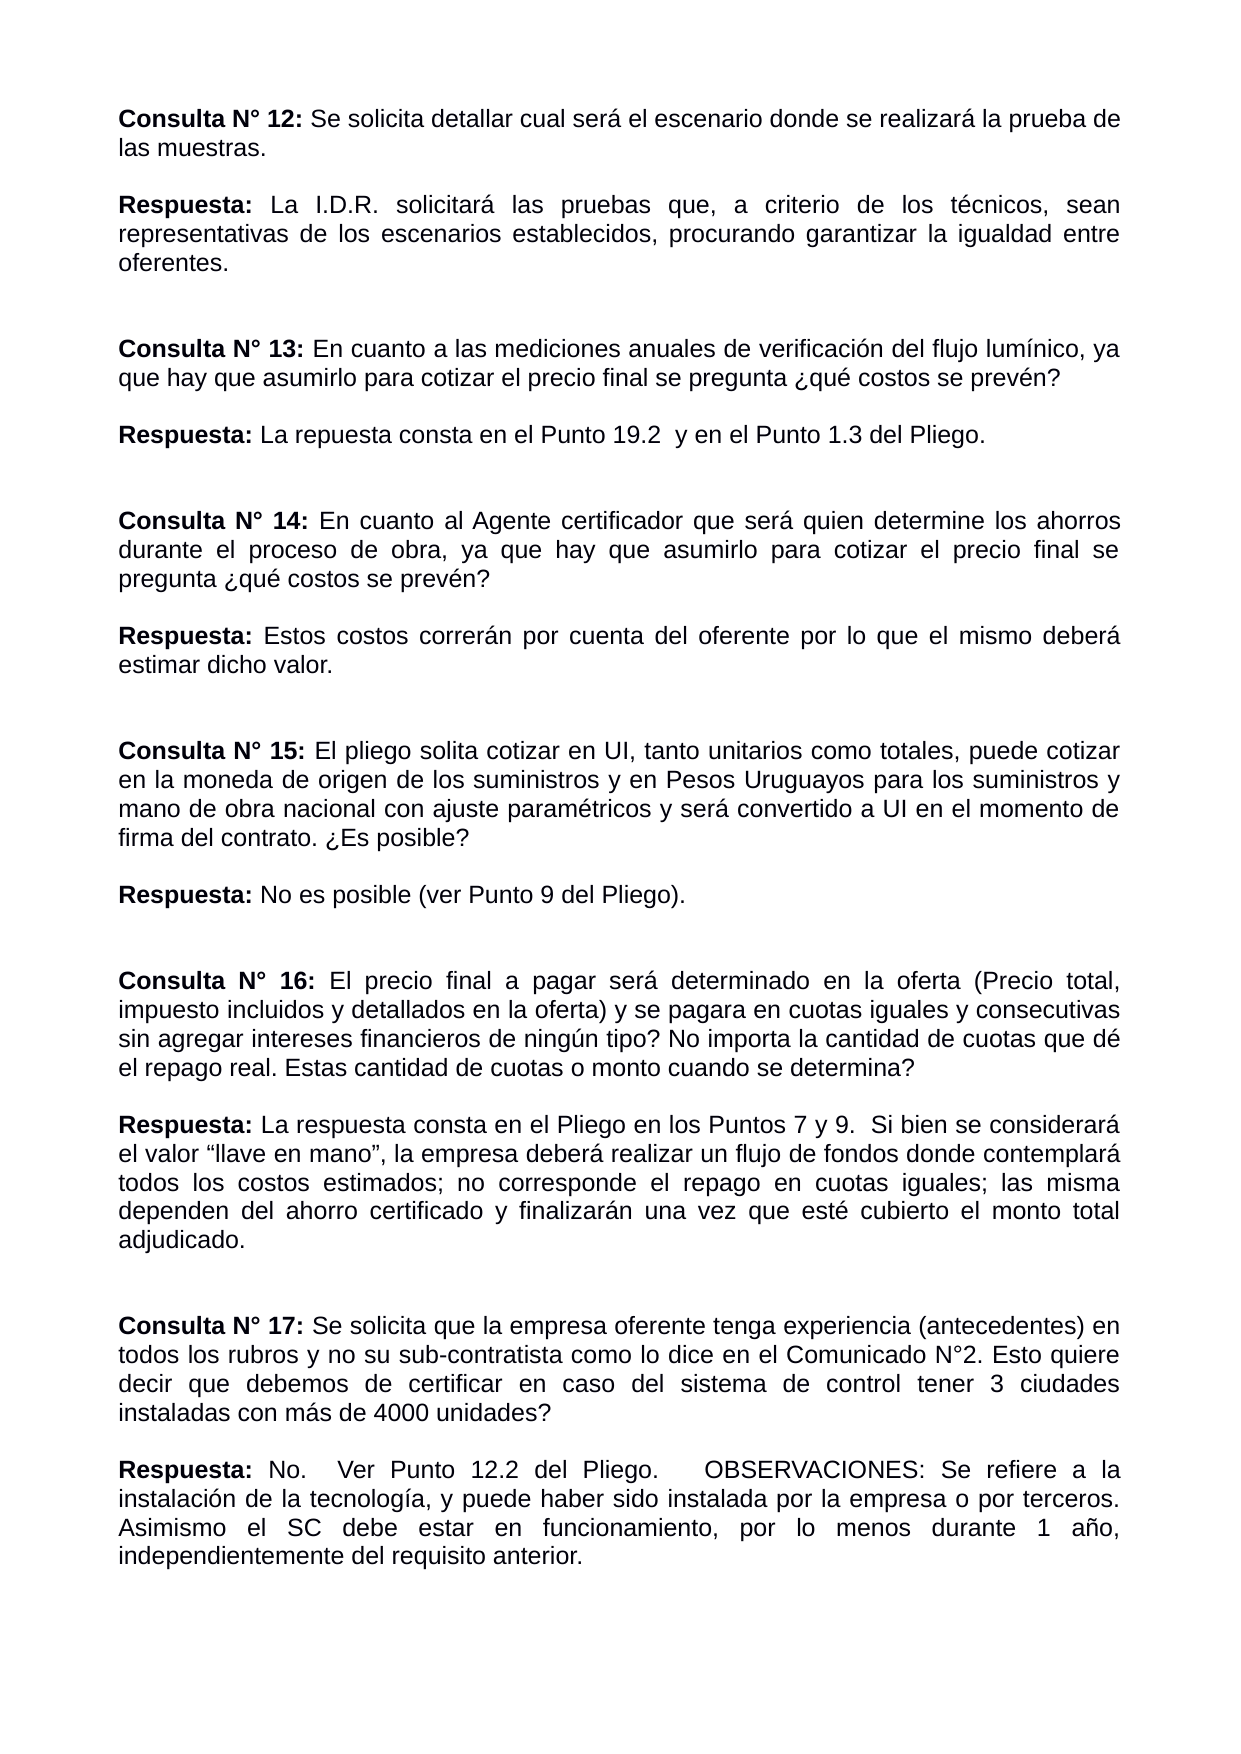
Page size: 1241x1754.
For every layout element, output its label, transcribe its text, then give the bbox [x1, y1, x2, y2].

text Consulta N° 16: El precio final a pagar será determinado en la oferta (Precio total, impuesto incluidos y detallados en la oferta) y se pagara en cuotas iguales y consecutivas sin agregar intereses financieros de ningún tipo? No importa la cantidad de cuotas que dé el repago real. Estas cantidad de cuotas o monto cuando se determina? [118, 966, 1122, 1081]
text Respuesta: No es posible (ver Punto 9 del Pliego). [118, 880, 1122, 909]
text Consulta N° 12: Se solicita detallar cual será el escenario donde se realizará la prueba de las muestras. [118, 104, 1122, 161]
text Respuesta: La I.D.R. solicitará las pruebas que, a criterio de los técnicos, sean representativas de los escenarios establecidos, procurando garantizar la igualdad entre oferentes. [118, 190, 1122, 276]
text Respuesta: Estos costos correrán por cuenta del oferente por lo que el mismo deberá estimar dicho valor. [118, 621, 1122, 679]
text Consulta N° 17: Se solicita que la empresa oferente tenga experiencia (antecedentes) en todos los rubros y no su sub-contratista como lo dice en el Comunicado N°2. Esto quiere decir que debemos de certificar en caso del sistema de control tener 3 ciudades instaladas con más de 4000 unidades? [118, 1311, 1122, 1426]
text Consulta N° 15: El pliego solita cotizar en UI, tanto unitarios como totales, puede cotizar en la moneda de origen de los suministros y en Pesos Uruguayos para los suministros y mano de obra nacional con ajuste paramétricos y será convertido a UI en el momento de firma del contrato. ¿Es posible? [118, 736, 1122, 851]
text Respuesta: No. Ver Punto 12.2 del Pliego. OBSERVACIONES: Se refiere a la instalación de la tecnología, y puede haber sido instalada por la empresa o por terceros. Asimismo el SC debe estar en funcionamiento, por lo menos durante 1 año, independientemente del requisito anterior. [118, 1455, 1122, 1570]
text Consulta N° 13: En cuanto a las mediciones anuales de verificación del flujo lumínico, ya que hay que asumirlo para cotizar el precio final se pregunta ¿qué costos se prevén? [118, 334, 1122, 391]
text Respuesta: La repuesta consta en el Punto 19.2 y en el Punto 1.3 del Pliego. [118, 420, 1122, 449]
text Respuesta: La respuesta consta en el Pliego en los Puntos 7 y 9. Si bien se considerará el valor “llave en mano”, la empresa deberá realizar un flujo de fondos donde contemplará todos los costos estimados; no corresponde el repago en cuotas iguales; las misma dependen del ahorro certificado y finalizarán una vez que esté cubierto el monto total adjudicado. [118, 1110, 1122, 1254]
text Consulta N° 14: En cuanto al Agente certificador que será quien determine los ahorros durante el proceso de obra, ya que hay que asumirlo para cotizar el precio final se pregunta ¿qué costos se prevén? [118, 506, 1122, 592]
